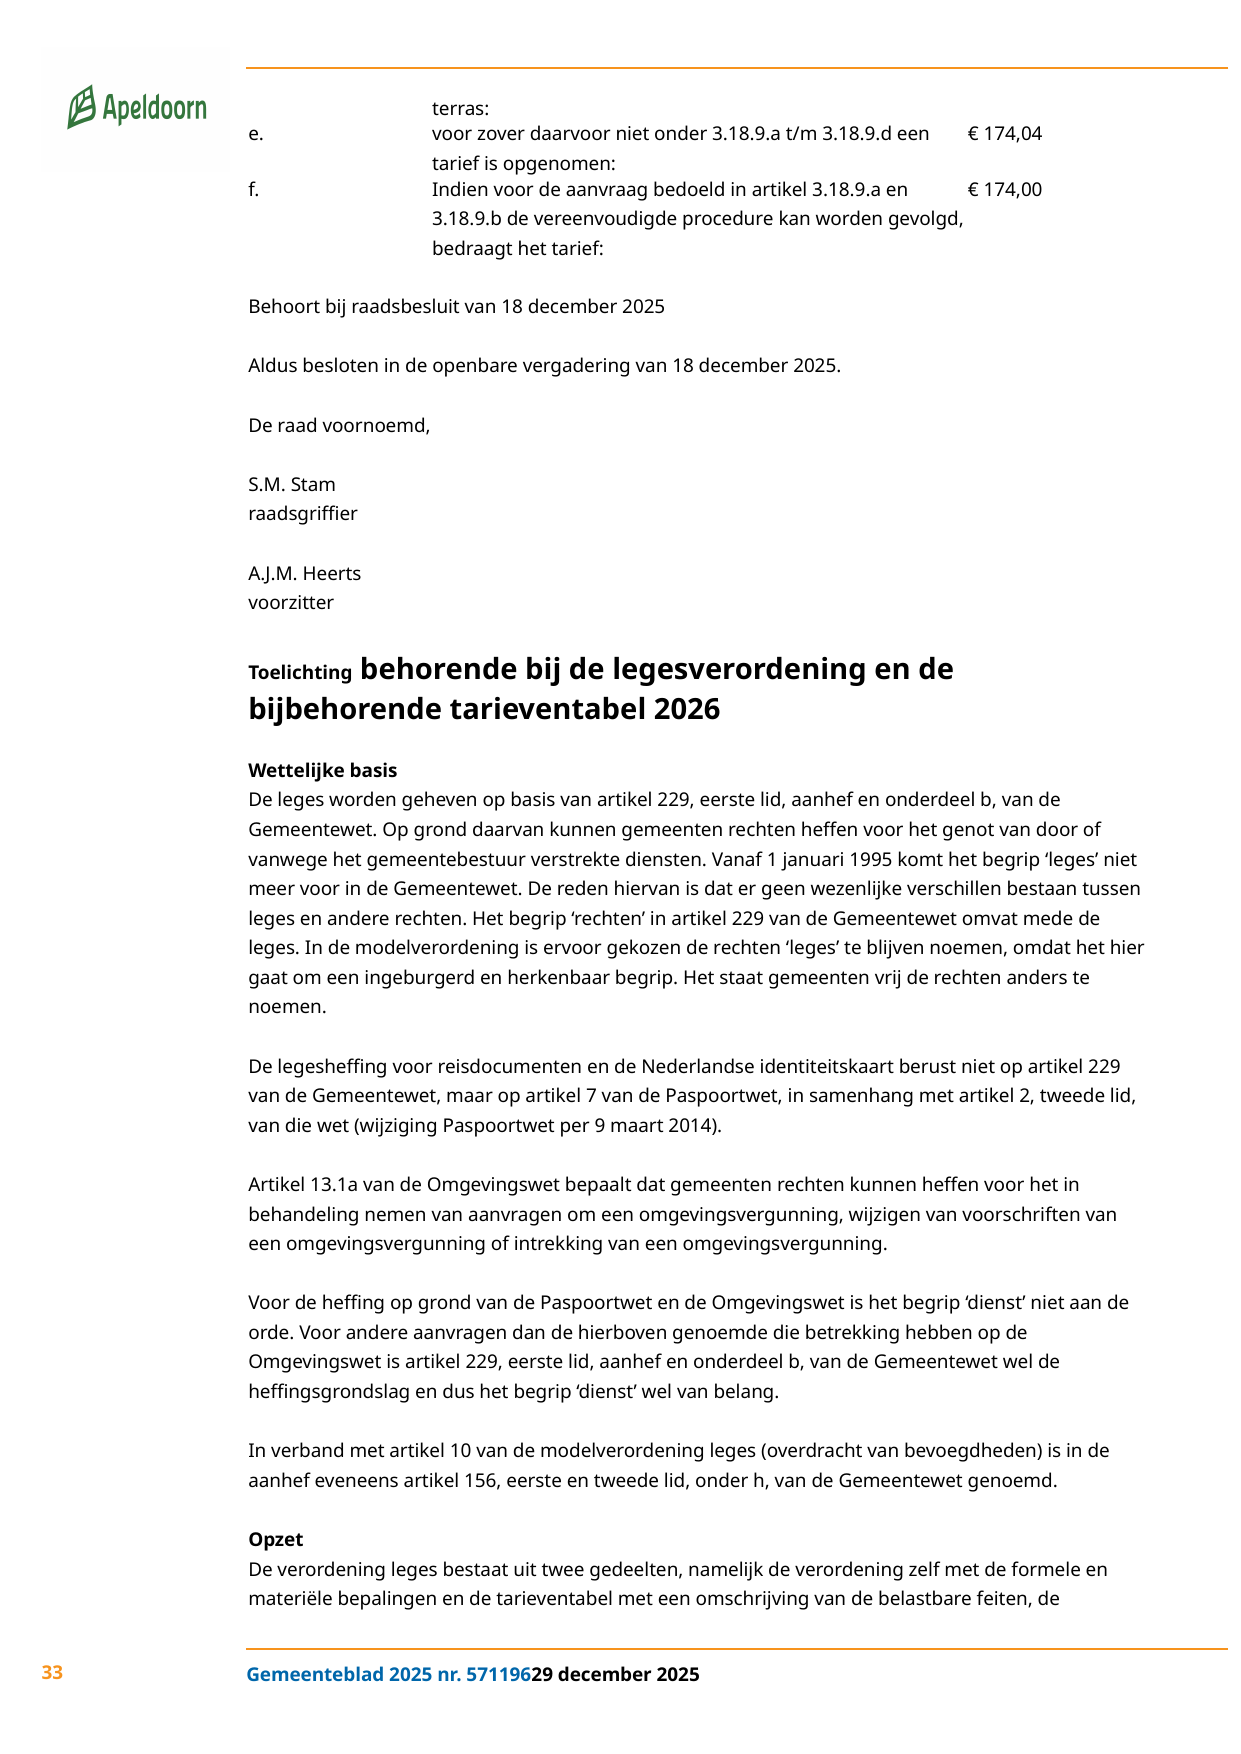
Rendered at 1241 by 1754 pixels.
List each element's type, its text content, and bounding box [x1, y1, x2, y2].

table_cell e. [248, 121, 432, 176]
text voorzitter [248, 589, 1152, 615]
table_cell Indien voor de aanvraag bedoeld in artikel 3.18.9.a en 3.18.9.b de vereenvoudigde procedure kan worden gevolgd, bedraagt het tarief: [432, 176, 968, 261]
picture [41, 47, 231, 172]
text De verordening leges bestaat uit twee gedeelten, namelijk de verordening zelf met de formele en materiële bepalingen en de tarieventabel met een omschrijving van de belastbare feiten, de [248, 1556, 1152, 1611]
text Opzet [248, 1526, 1152, 1552]
table_cell [248, 95, 432, 121]
table_cell voor zover daarvoor niet onder 3.18.9.a t/m 3.18.9.d een tarief is opgenomen: [432, 121, 968, 176]
text De legesheffing voor reisdocumenten en de Nederlandse identiteitskaart berust niet op artikel 229 van de Gemeentewet, maar op artikel 7 van de Paspoortwet, in samenhang met artikel 2, tweede lid, van die wet (wijziging Paspoortwet per 9 maart 2014). [248, 1053, 1152, 1138]
text Voor de heffing op grond van de Paspoortwet en de Omgevingswet is het begrip ‘dienst’ niet aan de orde. Voor andere aanvragen dan de hierboven genoemde die betrekking hebben op de Omgevingswet is artikel 229, eerste lid, aanhef en onderdeel b, van de Gemeentewet wel de heffingsgrondslag en dus het begrip ‘dienst’ wel van belang. [248, 1289, 1152, 1404]
text In verband met artikel 10 van de modelverordening leges (overdracht van bevoegdheden) is in de aanhef eveneens artikel 156, eerste en tweede lid, onder h, van de Gemeentewet genoemd. [248, 1437, 1152, 1493]
text Wettelijke basis [248, 757, 1152, 783]
text Behoort bij raadsbesluit van 18 december 2025 [248, 293, 1152, 319]
text Artikel 13.1a van de Omgevingswet bepaalt dat gemeenten rechten kunnen heffen voor het in behandeling nemen van aanvragen om een omgevingsvergunning, wijzigen van voorschriften van een omgevingsvergunning of intrekking van een omgevingsvergunning. [248, 1171, 1152, 1256]
text De raad voornoemd, [248, 412, 1152, 438]
text Aldus besloten in de openbare vergadering van 18 december 2025. [248, 353, 1152, 378]
text De leges worden geheven op basis van artikel 229, eerste lid, aanhef en onderdeel b, van de Gemeentewet. Op grond daarvan kunnen gemeenten rechten heffen voor het genot van door of vanwege het gemeentebestuur verstrekte diensten. Vanaf 1 januari 1995 komt het begrip ‘leges’ niet meer voor in de Gemeentewet. De reden hiervan is dat er geen wezenlijke verschillen bestaan tussen leges en andere rechten. Het begrip ‘rechten’ in artikel 229 van de Gemeentewet omvat mede de leges. In de modelverordening is ervoor gekozen de rechten ‘leges’ te blijven noemen, omdat het hier gaat om een ingeburgerd en herkenbaar begrip. Het staat gemeenten vrij de rechten anders te noemen. [248, 787, 1152, 1019]
table_cell [968, 95, 1152, 121]
text S.M. Stam [248, 471, 1152, 497]
table_cell f. [248, 176, 432, 261]
table_cell € 174,04 [968, 121, 1152, 176]
table_cell terras: [432, 95, 968, 121]
text raadsgriffier [248, 501, 1152, 526]
table_cell € 174,00 [968, 176, 1152, 261]
text Toelichting behorende bij de legesverordening en de bijbehorende tarieventabel 2026 [248, 648, 1152, 728]
text A.J.M. Heerts [248, 560, 1152, 586]
